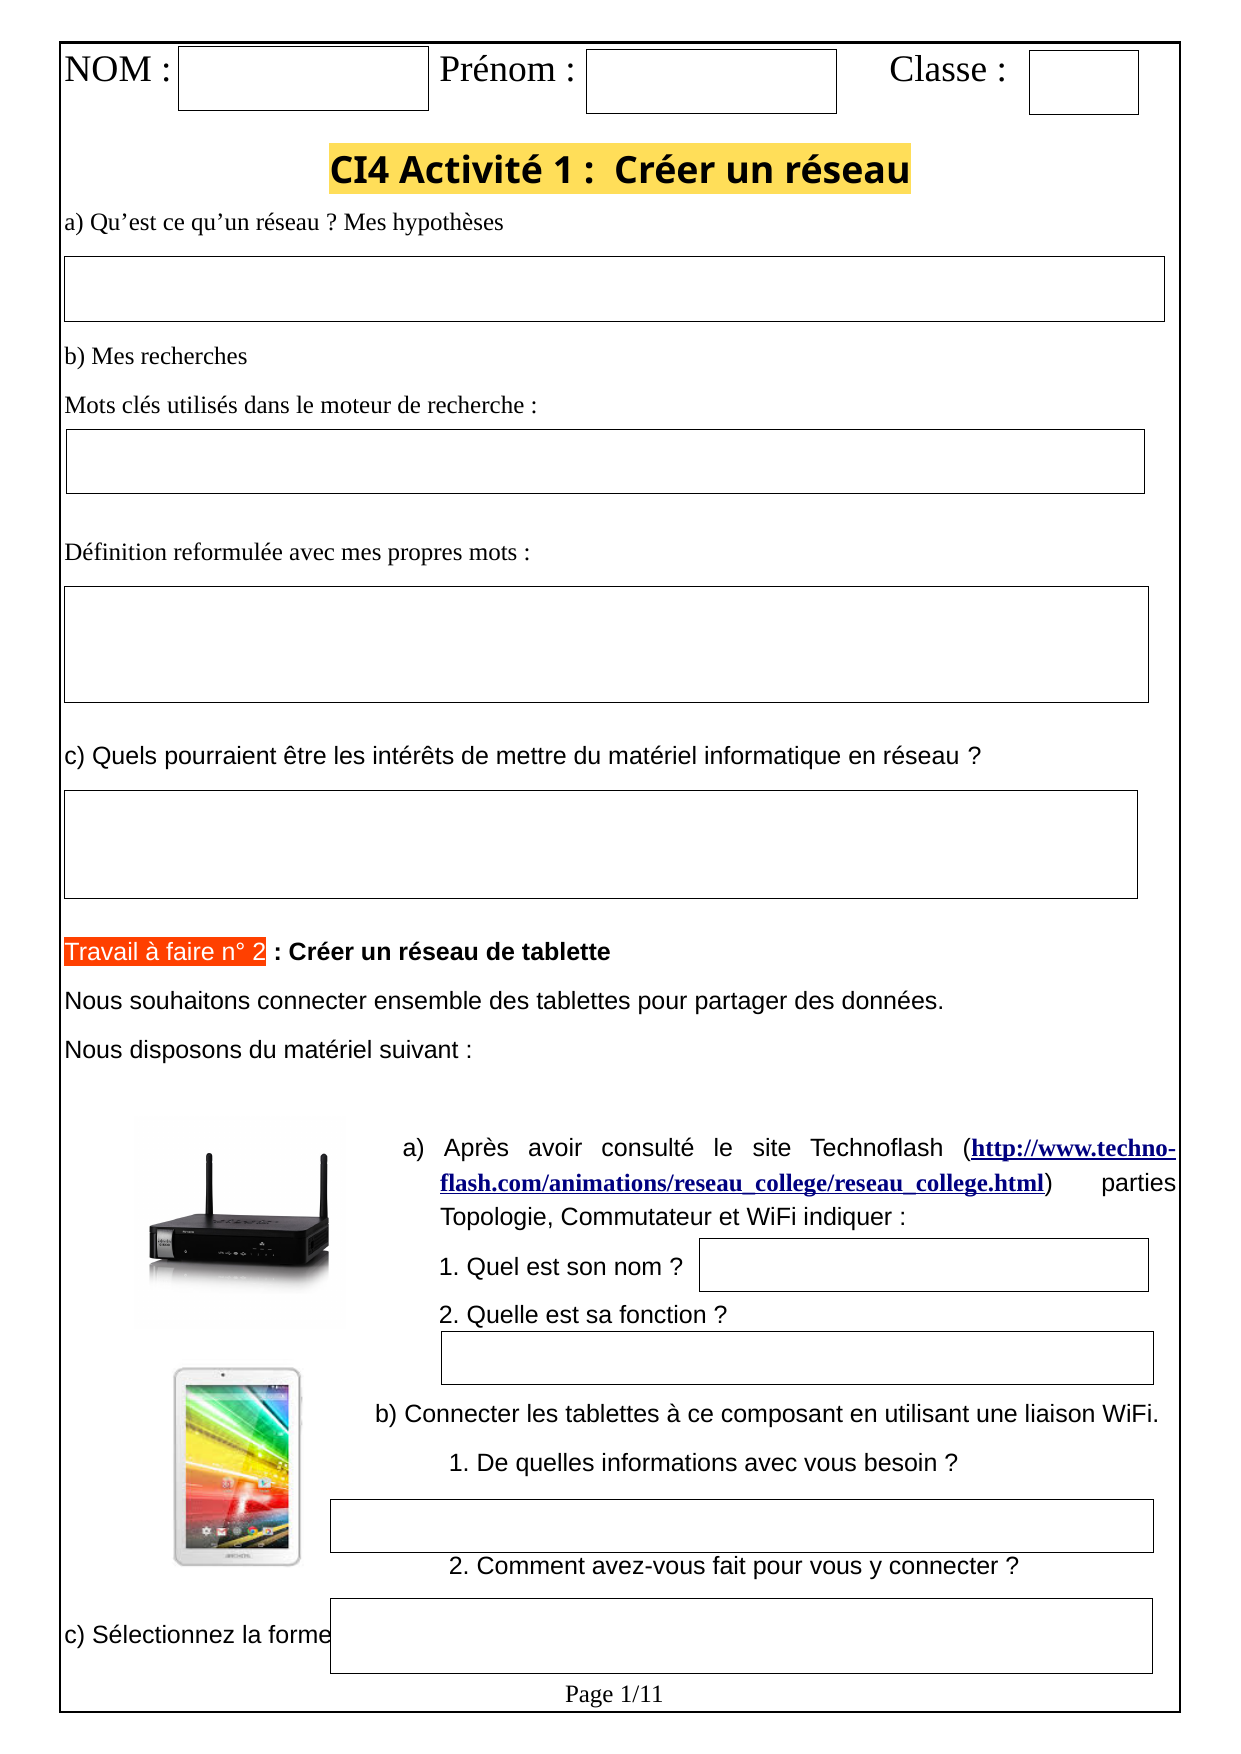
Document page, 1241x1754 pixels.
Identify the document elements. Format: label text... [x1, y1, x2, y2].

subtitle CI4 Activité 1 : Créer un réseau [911, 143, 1176, 194]
text Nous disposons du matériel suivant : [64, 1035, 1176, 1064]
text 2. Quelle est sa fonction ? [347, 1301, 1176, 1329]
text [27, 341, 59, 370]
picture [150, 1359, 319, 1572]
text c) Quels pourraient être les intérêts de mettre du matériel informatique en réseau ? [64, 741, 1176, 769]
text b) Mes recherches [61, 341, 1176, 370]
text 1. Quel est son nom ? [347, 1251, 699, 1280]
subtitle CI4 Activité 1 : Créer un réseau [64, 143, 329, 194]
text Travail à faire n° 2 : Créer un réseau de tablette [64, 937, 1176, 966]
text 2. Comment avez-vous fait pour vous y connecter ? [175, 1551, 1176, 1580]
text [27, 207, 59, 236]
picture [133, 1116, 347, 1329]
text a) Qu’est ce qu’un réseau ? Mes hypothèses [61, 207, 1176, 236]
text Mots clés utilisés dans le moteur de recherche : [64, 390, 1176, 419]
text [1149, 1251, 1176, 1280]
text Prénom : Classe : [429, 46, 1176, 89]
text Nous souhaitons connecter ensemble des tablettes pour partager des données. [64, 986, 1176, 1015]
text b) Connecter les tablettes à ce composant en utilisant une liaison WiFi. [319, 1399, 1176, 1427]
text NOM : [64, 46, 178, 89]
text a) Après avoir consulté le site Technoflash (http://www.techno-flash.com/animations/reseau_college/reseau_college.html) parties Topologie, Commutateur et WiFi indiquer : [347, 1133, 1176, 1231]
text Définition reformulée avec mes propres mots : [64, 537, 1176, 566]
text c) Sélectionnez la forme du réseau que nous venons de créer. [64, 1620, 330, 1649]
text 1. De quelles informations avec vous besoin ? [319, 1448, 1176, 1476]
